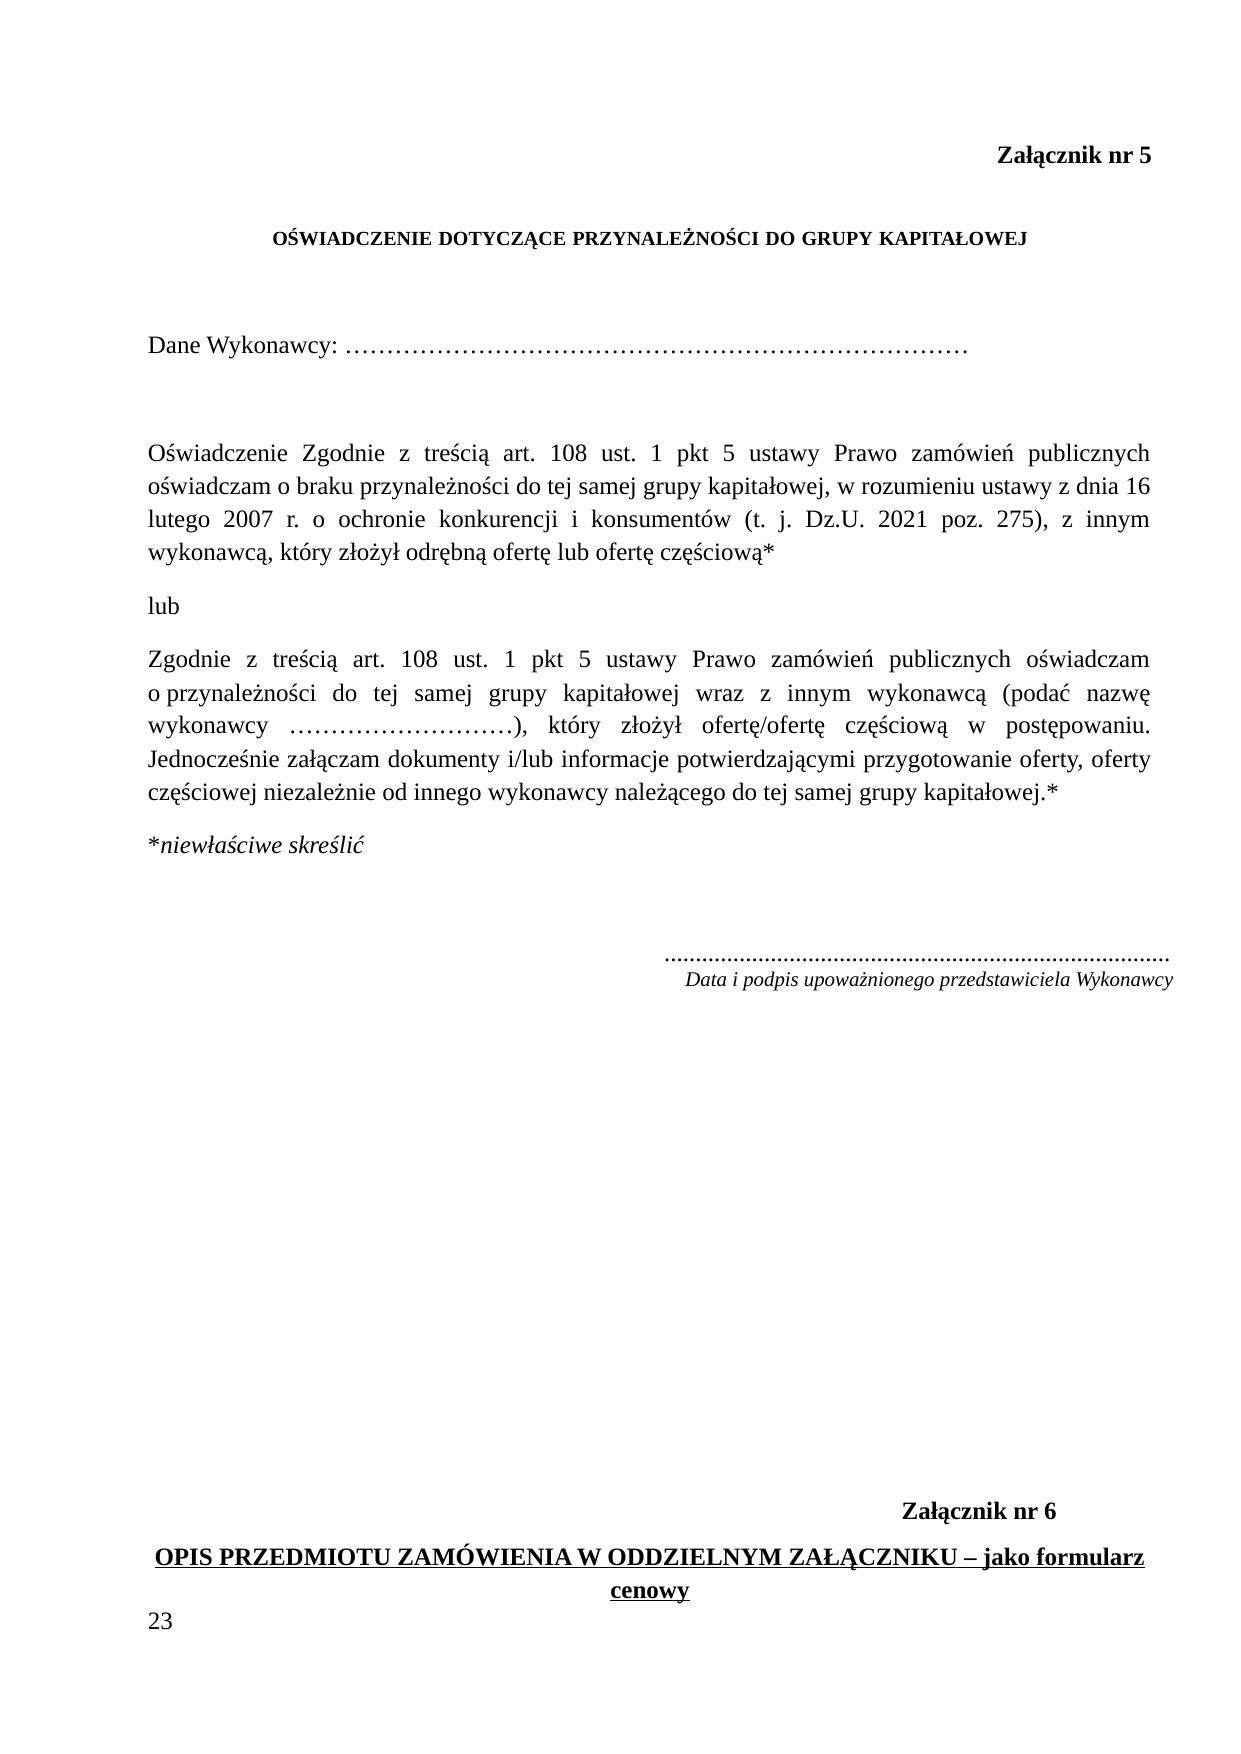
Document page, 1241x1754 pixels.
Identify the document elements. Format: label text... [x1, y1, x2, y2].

text Załącznik nr 6 [738, 1496, 1152, 1525]
text OPIS PRZEDMIOTU ZAMÓWIENIA W ODDZIELNYM ZAŁĄCZNIKU – jako formularz cenowy [148, 1542, 1152, 1603]
text Data i podpis upoważnionego przedstawiciela Wykonawcy [148, 967, 1175, 991]
text lub [148, 591, 1152, 619]
text oświadczenie dotyczące przynależności do grupy kapitałowej [148, 222, 1152, 251]
text Zgodnie z treścią art. 108 ust. 1 pkt 5 ustawy Prawo zamówień publicznych oświadczam o przynależności do tej samej grupy kapitałowej wraz z innym wykonawcą (podać nazwę wykonawcy ………………………), który złożył ofertę/ofertę częściową w postępowaniu. Jednocześnie załączam dokumenty i/lub informacje potwierdzającymi przygotowanie oferty, oferty częściowej niezależnie od innego wykonawcy należącego do tej samej grupy kapitałowej.* [148, 644, 1152, 805]
subtitle Załącznik nr 5 [811, 140, 1152, 168]
text Dane Wykonawcy: ………………………………………………………………… [148, 330, 1152, 359]
text ................................................................................. [590, 938, 1175, 967]
text *niewłaściwe skreślić [148, 831, 1152, 859]
text Oświadczenie Zgodnie z treścią art. 108 ust. 1 pkt 5 ustawy Prawo zamówień publicznych oświadczam o braku przynależności do tej samej grupy kapitałowej, w rozumieniu ustawy z dnia 16 lutego 2007 r. o ochronie konkurencji i konsumentów (t. j. Dz.U. 2021 poz. 275), z innym wykonawcą, który złożył odrębną ofertę lub ofertę częściową* [148, 438, 1152, 566]
